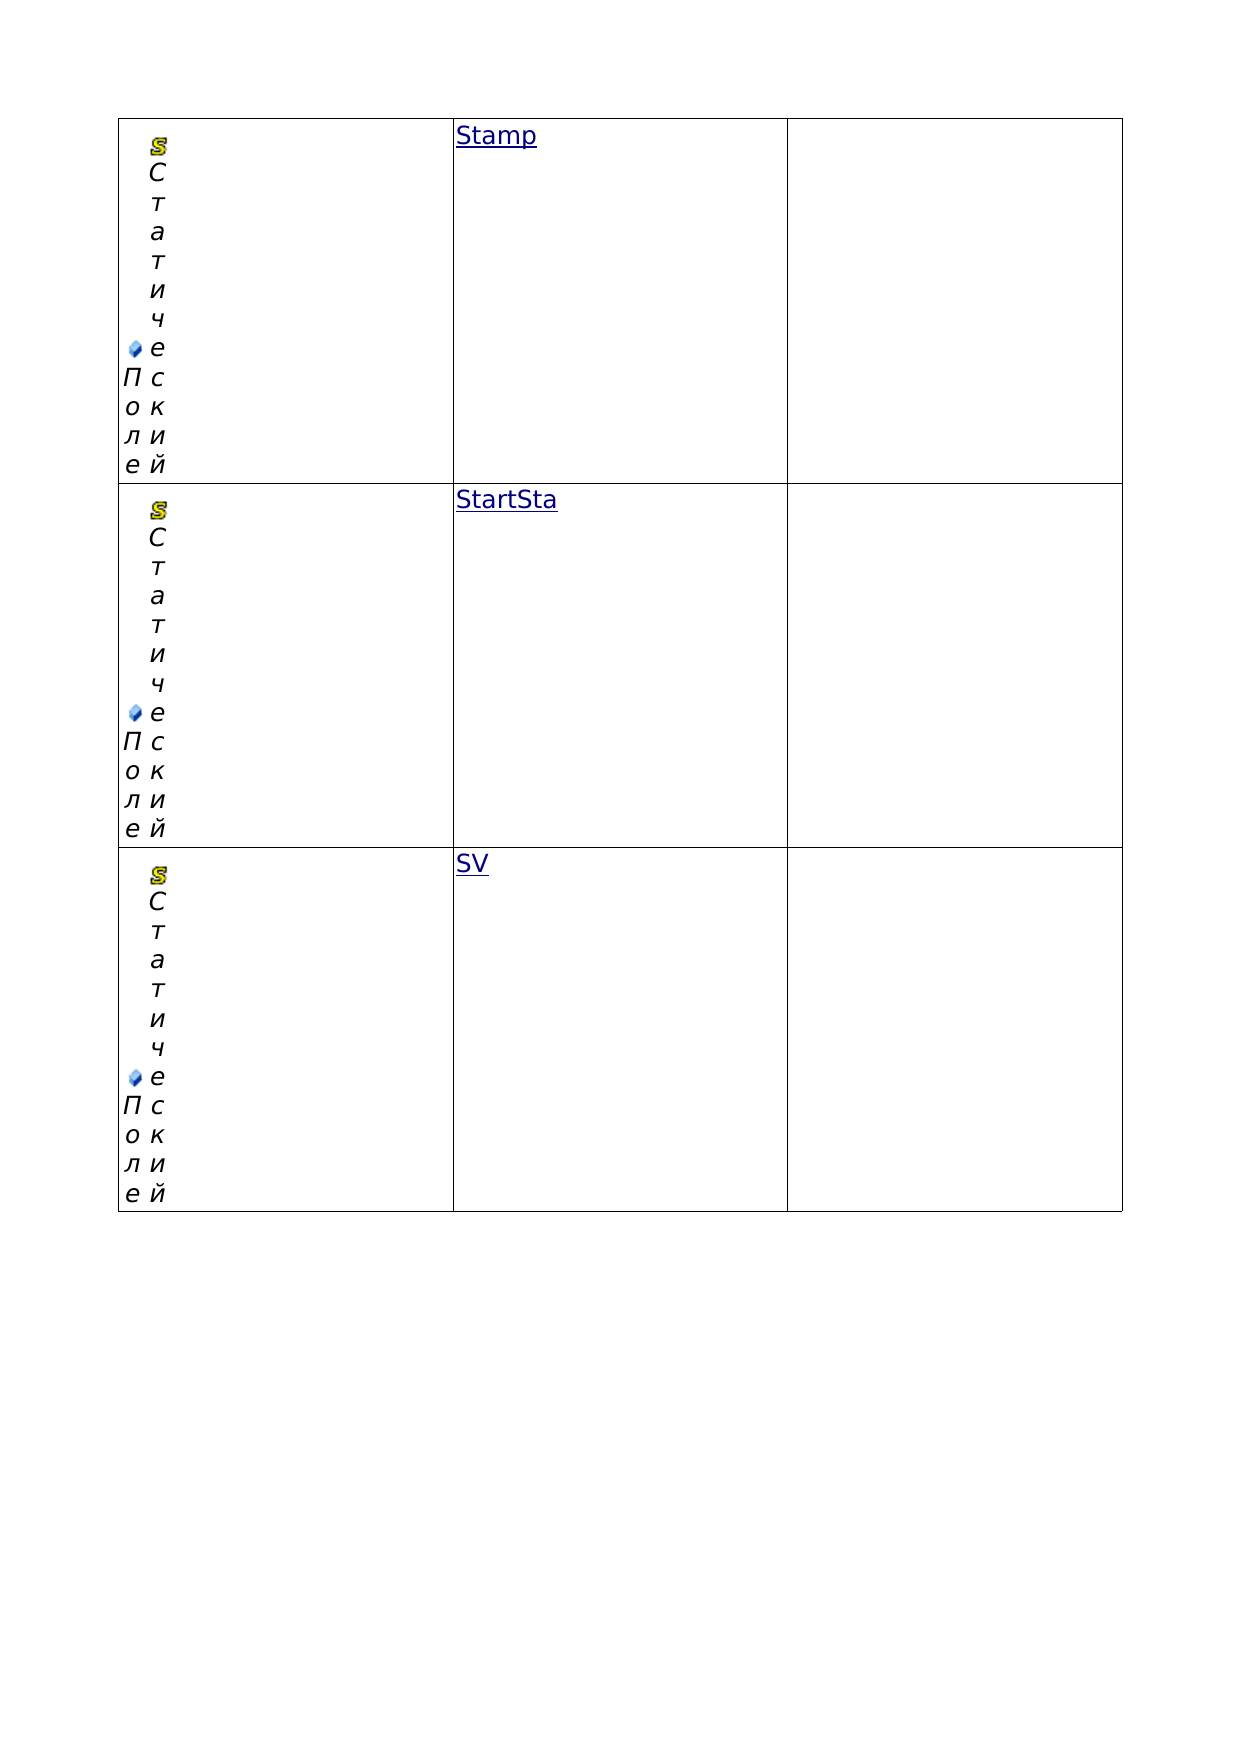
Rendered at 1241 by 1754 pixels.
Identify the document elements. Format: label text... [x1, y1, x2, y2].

table_cell [119, 848, 453, 1211]
table_cell Stamp [454, 119, 787, 482]
picture [146, 133, 172, 159]
picture [146, 862, 172, 888]
table_cell [788, 848, 1122, 1211]
table_cell StartSta [454, 484, 787, 847]
table_cell [119, 119, 453, 482]
table_cell [788, 119, 1122, 482]
picture [146, 497, 172, 523]
picture [121, 337, 146, 363]
table_cell [788, 484, 1122, 847]
picture [121, 702, 146, 727]
picture [121, 1066, 146, 1092]
table_cell [119, 484, 453, 847]
table_cell SV [454, 848, 787, 1211]
